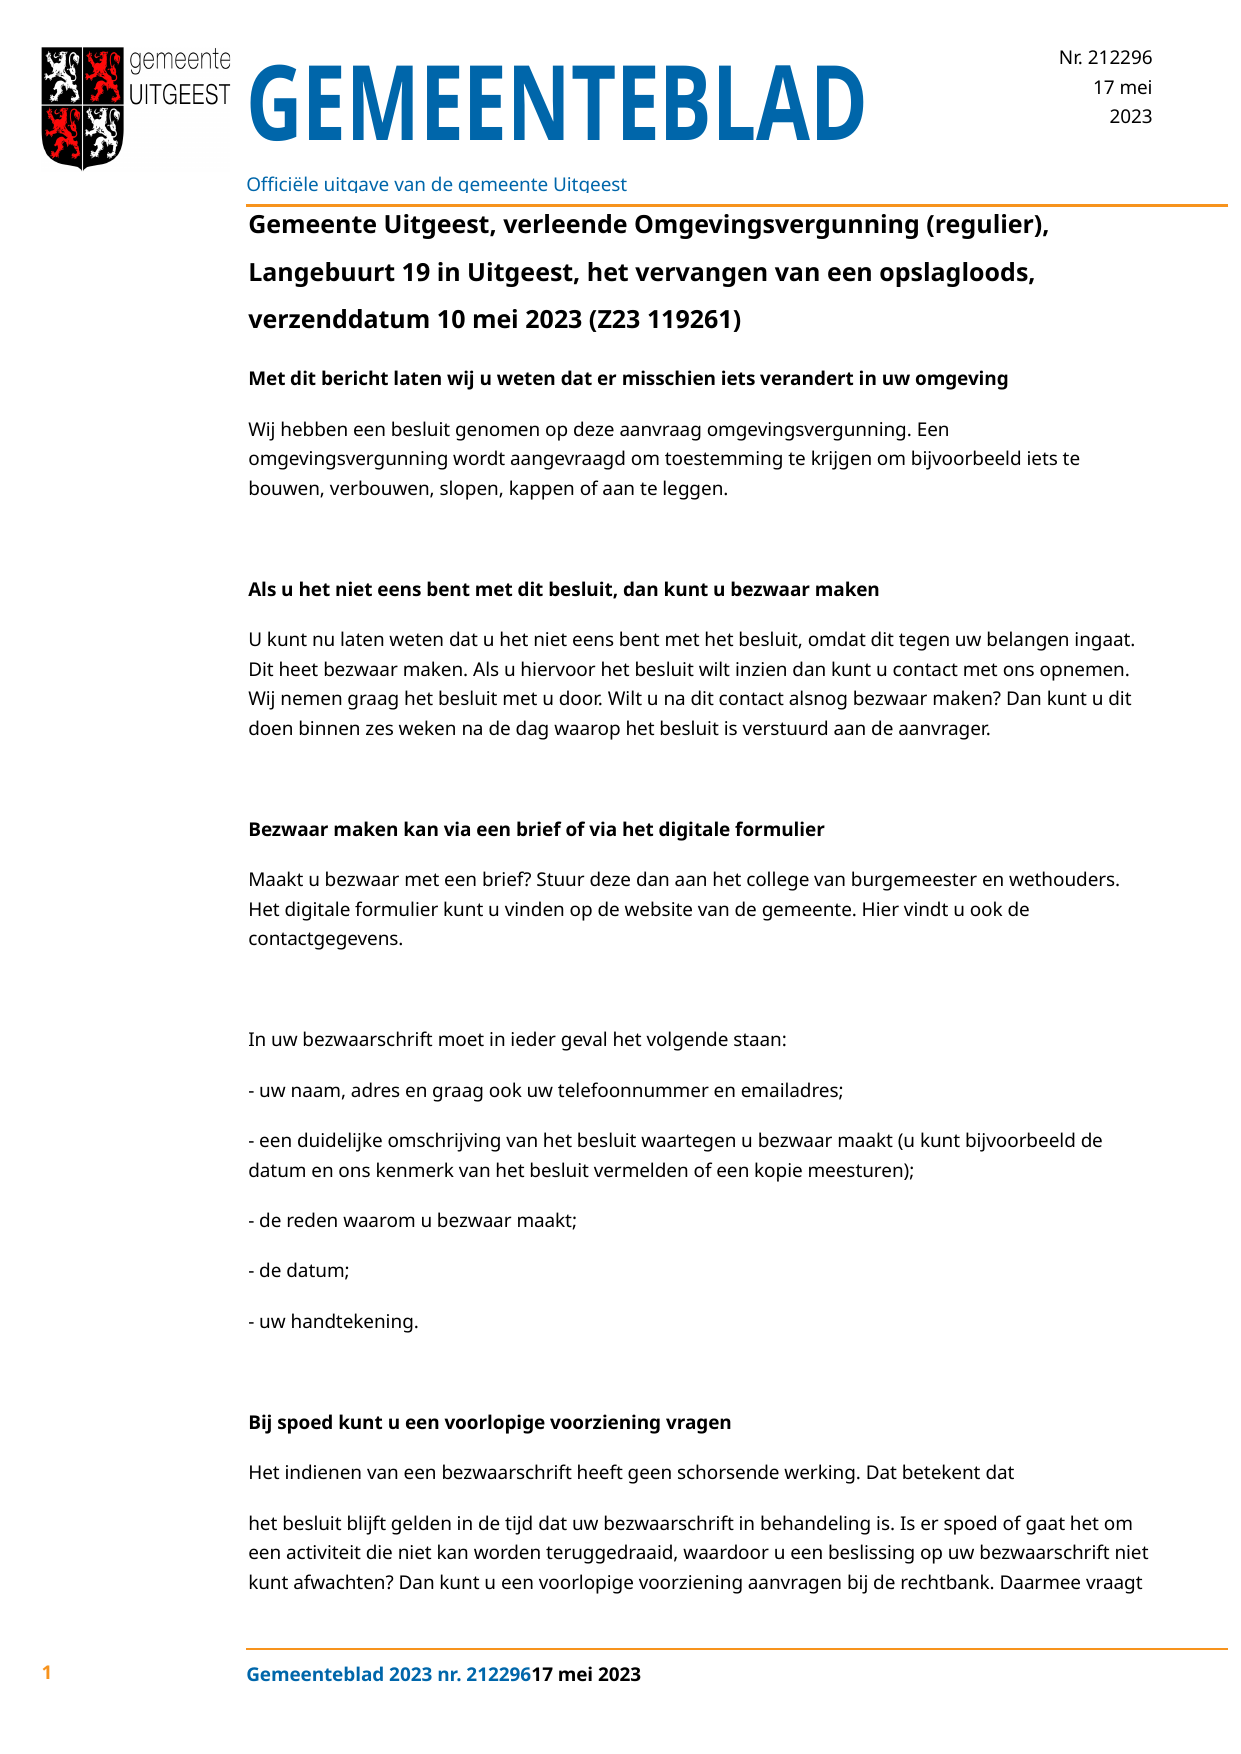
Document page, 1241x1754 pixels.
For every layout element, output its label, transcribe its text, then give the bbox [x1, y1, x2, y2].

text - uw naam, adres en graag ook uw telefoonnummer en emailadres; [248, 1077, 1152, 1102]
text Gemeente Uitgeest, verleende Omgevingsvergunning (regulier), Langebuurt 19 in Uitgeest, het vervangen van een opslagloods, verzenddatum 10 mei 2023 (Z23 119261) [248, 207, 1152, 336]
text - een duidelijke omschrijving van het besluit waartegen u bezwaar maakt (u kunt bijvoorbeeld de datum en ons kenmerk van het besluit vermelden of een kopie meesturen); [248, 1127, 1152, 1182]
text het besluit blijft gelden in de tijd dat uw bezwaarschrift in behandeling is. Is er spoed of gaat het om een activiteit die niet kan worden teruggedraaid, waardoor u een beslissing op uw bezwaarschrift niet kunt afwachten? Dan kunt u een voorlopige voorziening aanvragen bij de rechtbank. Daarmee vraagt [248, 1510, 1152, 1594]
text Bij spoed kunt u een voorlopige voorziening vragen [248, 1409, 1152, 1434]
text Bezwaar maken kan via een brief of via het digitale formulier [248, 816, 1152, 842]
text Maakt u bezwaar met een brief? Stuur deze dan aan het college van burgemeester en wethouders. Het digitale formulier kunt u vinden op de website van de gemeente. Hier vindt u ook de contactgegevens. [248, 866, 1152, 951]
text Wij hebben een besluit genomen op deze aanvraag omgevingsvergunning. Een omgevingsvergunning wordt aangevraagd om toestemming te krijgen om bijvoorbeeld iets te bouwen, verbouwen, slopen, kappen of aan te leggen. [248, 416, 1152, 501]
text Het indienen van een bezwaarschrift heeft geen schorsende werking. Dat betekent dat [248, 1459, 1152, 1485]
picture [41, 47, 231, 172]
text - uw handtekening. [248, 1308, 1152, 1334]
text In uw bezwaarschrift moet in ieder geval het volgende staan: [248, 1026, 1152, 1052]
text Als u het niet eens bent met dit besluit, dan kunt u bezwaar maken [248, 576, 1152, 602]
text U kunt nu laten weten dat u het niet eens bent met het besluit, omdat dit tegen uw belangen ingaat. Dit heet bezwaar maken. Als u hiervoor het besluit wilt inzien dan kunt u contact met ons opnemen. Wij nemen graag het besluit met u door. Wilt u na dit contact alsnog bezwaar maken? Dan kunt u dit doen binnen zes weken na de dag waarop het besluit is verstuurd aan de aanvrager. [248, 626, 1152, 741]
text - de datum; [248, 1258, 1152, 1283]
text Met dit bericht laten wij u weten dat er misschien iets verandert in uw omgeving [248, 366, 1152, 391]
text - de reden waarom u bezwaar maakt; [248, 1207, 1152, 1233]
